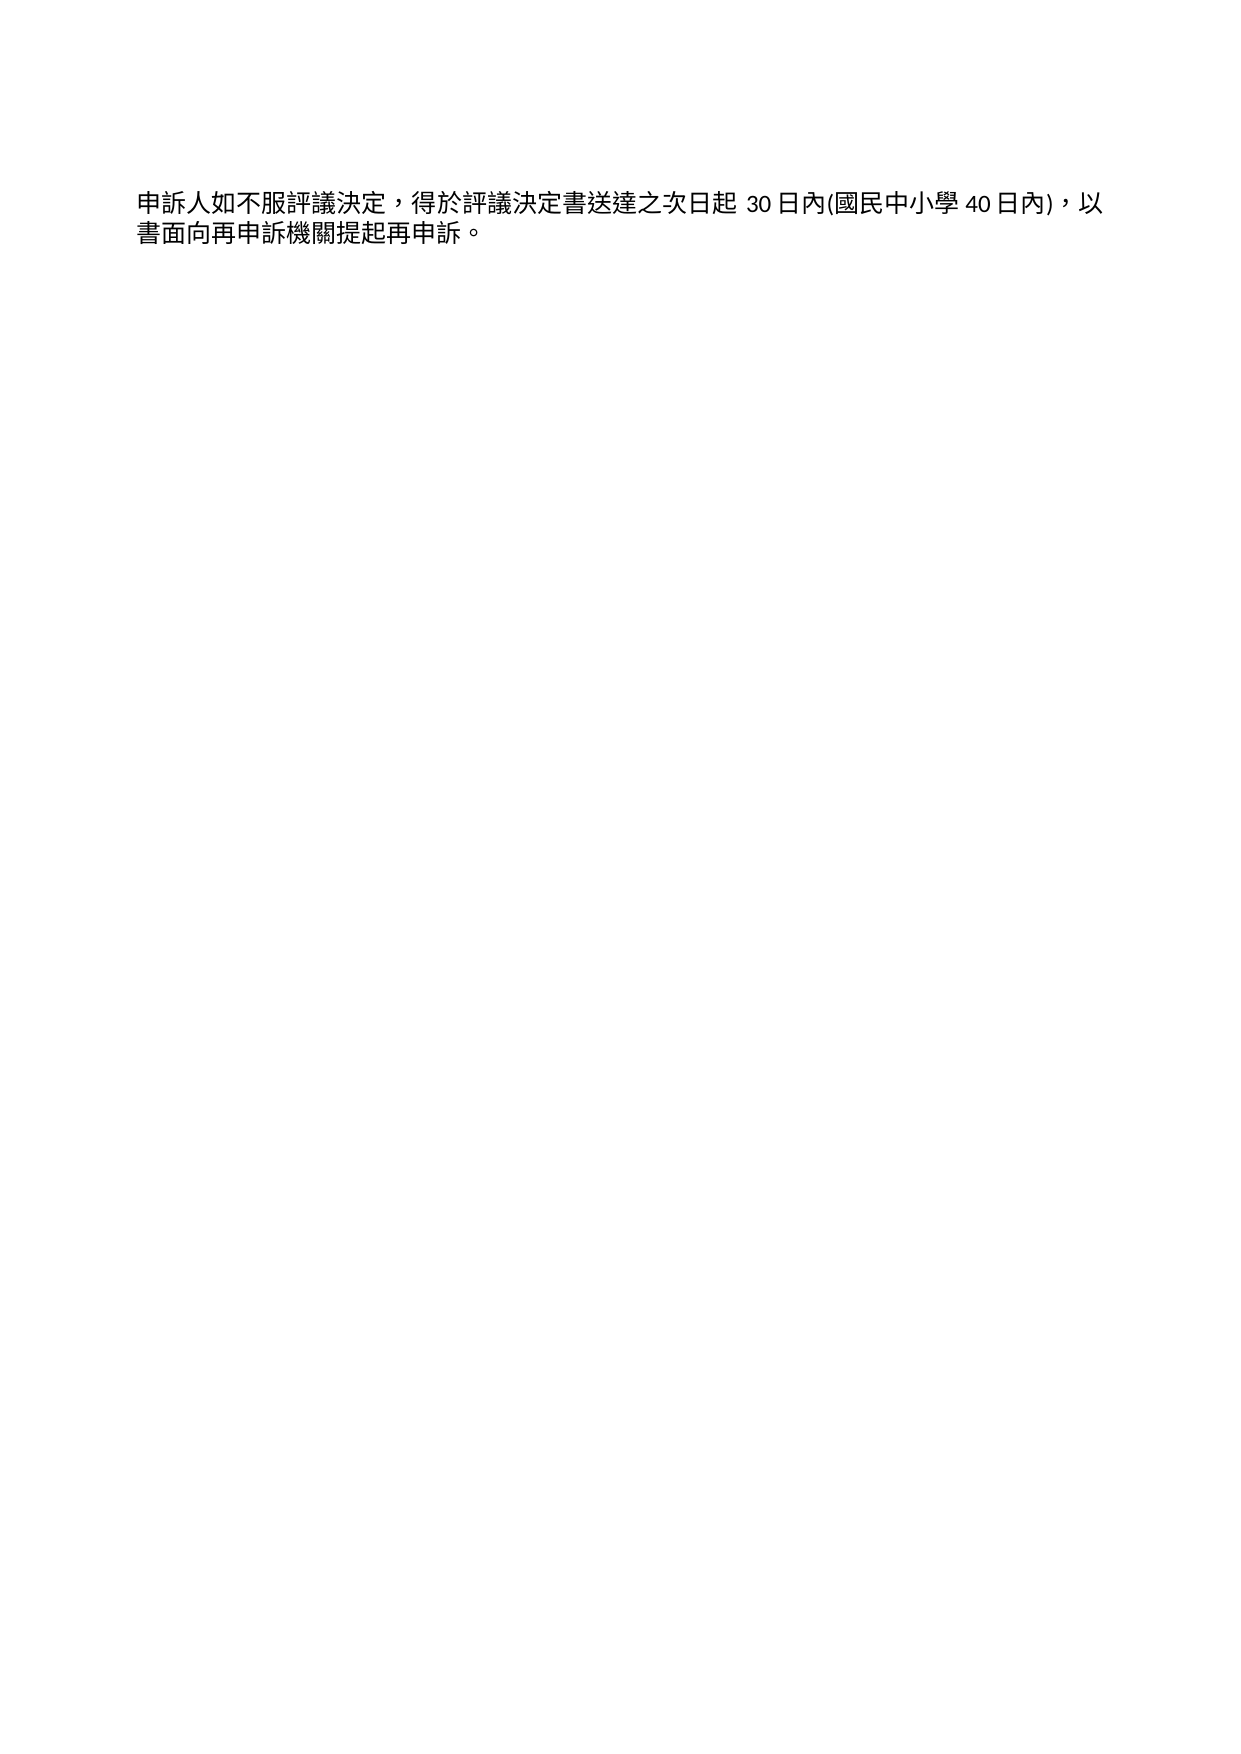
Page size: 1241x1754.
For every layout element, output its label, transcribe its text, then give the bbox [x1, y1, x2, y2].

text 申訴人如不服評議決定，得於評議決定書送達之次日起30日內(國民中小學40日內)，以書面向再申訴機關提起再申訴。 [136, 189, 1104, 248]
